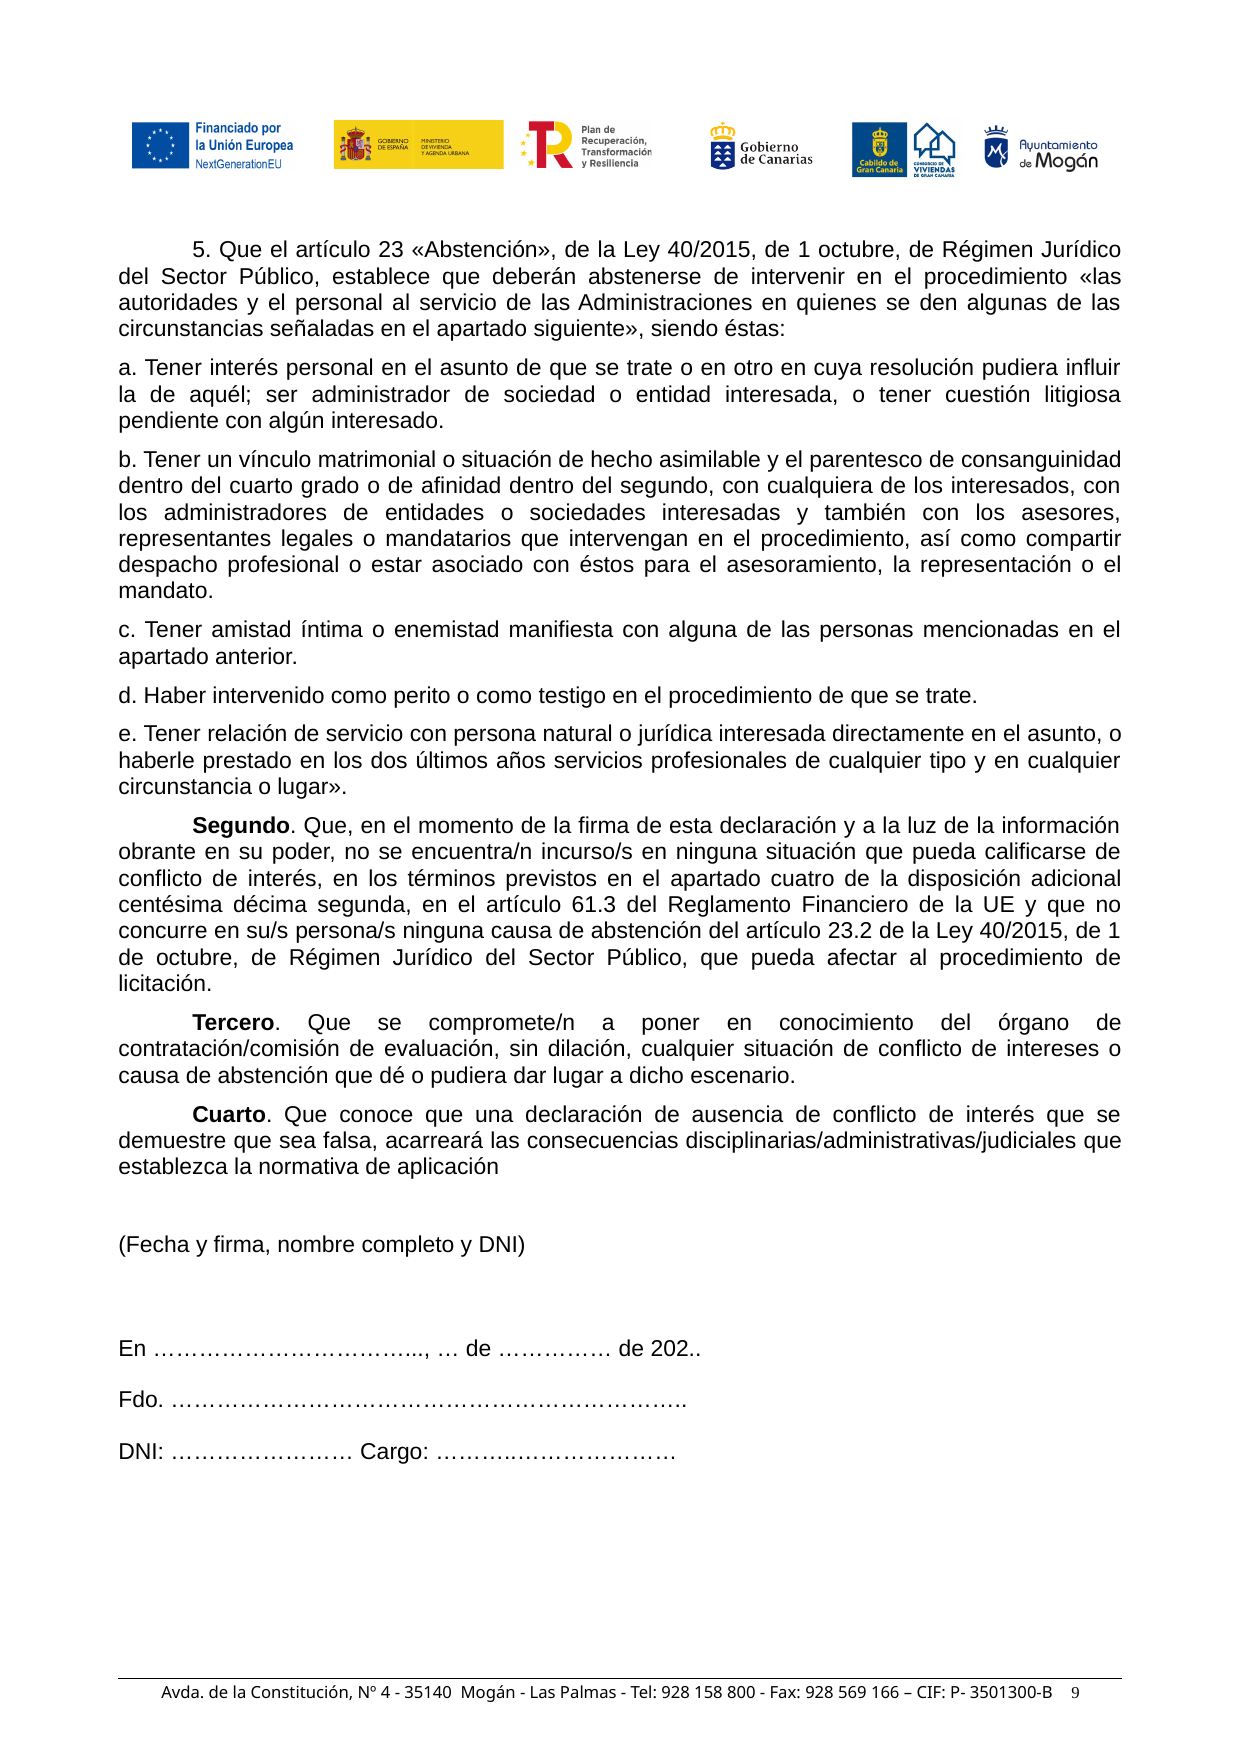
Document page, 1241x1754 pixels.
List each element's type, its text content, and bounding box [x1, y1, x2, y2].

picture [256, 122, 296, 170]
text Tercero. Que se compromete/n a poner en conocimiento del órgano de contratación/comisión de evaluación, sin dilación, cualquier situación de conflicto de intereses o causa de abstención que dé o pudiera dar lugar a dicho escenario. [118, 1009, 1122, 1088]
text Fdo. ………………………………………………………….. [118, 1386, 1122, 1413]
text b. Tener un vínculo matrimonial o situación de hecho asimilable y el parentesco de consanguinidad dentro del cuarto grado o de afinidad dentro del segundo, con cualquiera de los interesados, con los administradores de entidades o sociedades interesadas y también con los asesores, representantes legales o mandatarios que intervengan en el procedimiento, así como compartir despacho profesional o estar asociado con éstos para el asesoramiento, la representación o el mandato. [118, 446, 1122, 604]
text En ……………………………..., … de …………… de 202.. [118, 1335, 1122, 1361]
picture [710, 122, 813, 170]
text d. Haber intervenido como perito o como testigo en el procedimiento de que se trate. [118, 682, 1122, 708]
picture [843, 115, 964, 180]
text Segundo. Que, en el momento de la firma de esta declaración y a la luz de la información obrante en su poder, no se encuentra/n incurso/s en ninguna situación que pueda calificarse de conflicto de interés, en los términos previstos en el apartado cuatro de la disposición adicional centésima décima segunda, en el artículo 61.3 del Reglamento Financiero de la UE y que no concurre en su/s persona/s ninguna causa de abstención del artículo 23.2 de la Ley 40/2015, de 1 de octubre, de Régimen Jurídico del Sector Público, que pueda afectar al procedimiento de licitación. [118, 812, 1122, 996]
text Cuarto. Que conoce que una declaración de ausencia de conflicto de interés que se demuestre que sea falsa, acarreará las consecuencias disciplinarias/administrativas/judiciales que establezca la normativa de aplicación [118, 1101, 1122, 1179]
text e. Tener relación de servicio con persona natural o jurídica interesada directamente en el asunto, o haberle prestado en los dos últimos años servicios profesionales de cualquier tipo y en cualquier circunstancia o lugar». [118, 720, 1122, 799]
text c. Tener amistad íntima o enemistad manifiesta con alguna de las personas mencionadas en el apartado anterior. [118, 616, 1122, 669]
text (Fecha y firma, nombre completo y DNI) [118, 1231, 1122, 1257]
text 5. Que el artículo 23 «Abstención», de la Ley 40/2015, de 1 octubre, de Régimen Jurídico del Sector Público, establece que deberán abstenerse de intervenir en el procedimiento «las autoridades y el personal al servicio de las Administraciones en quienes se den algunas de las circunstancias señaladas en el apartado siguiente», siendo éstas: [118, 236, 1122, 342]
text a. Tener interés personal en el asunto de que se trate o en otro en cuya resolución pudiera influir la de aquél; ser administrador de sociedad o entidad interesada, o tener cuestión litigiosa pendiente con algún interesado. [118, 354, 1122, 433]
picture [977, 114, 1106, 181]
text DNI: …………………… Cargo: ………..………………… [118, 1438, 1122, 1464]
